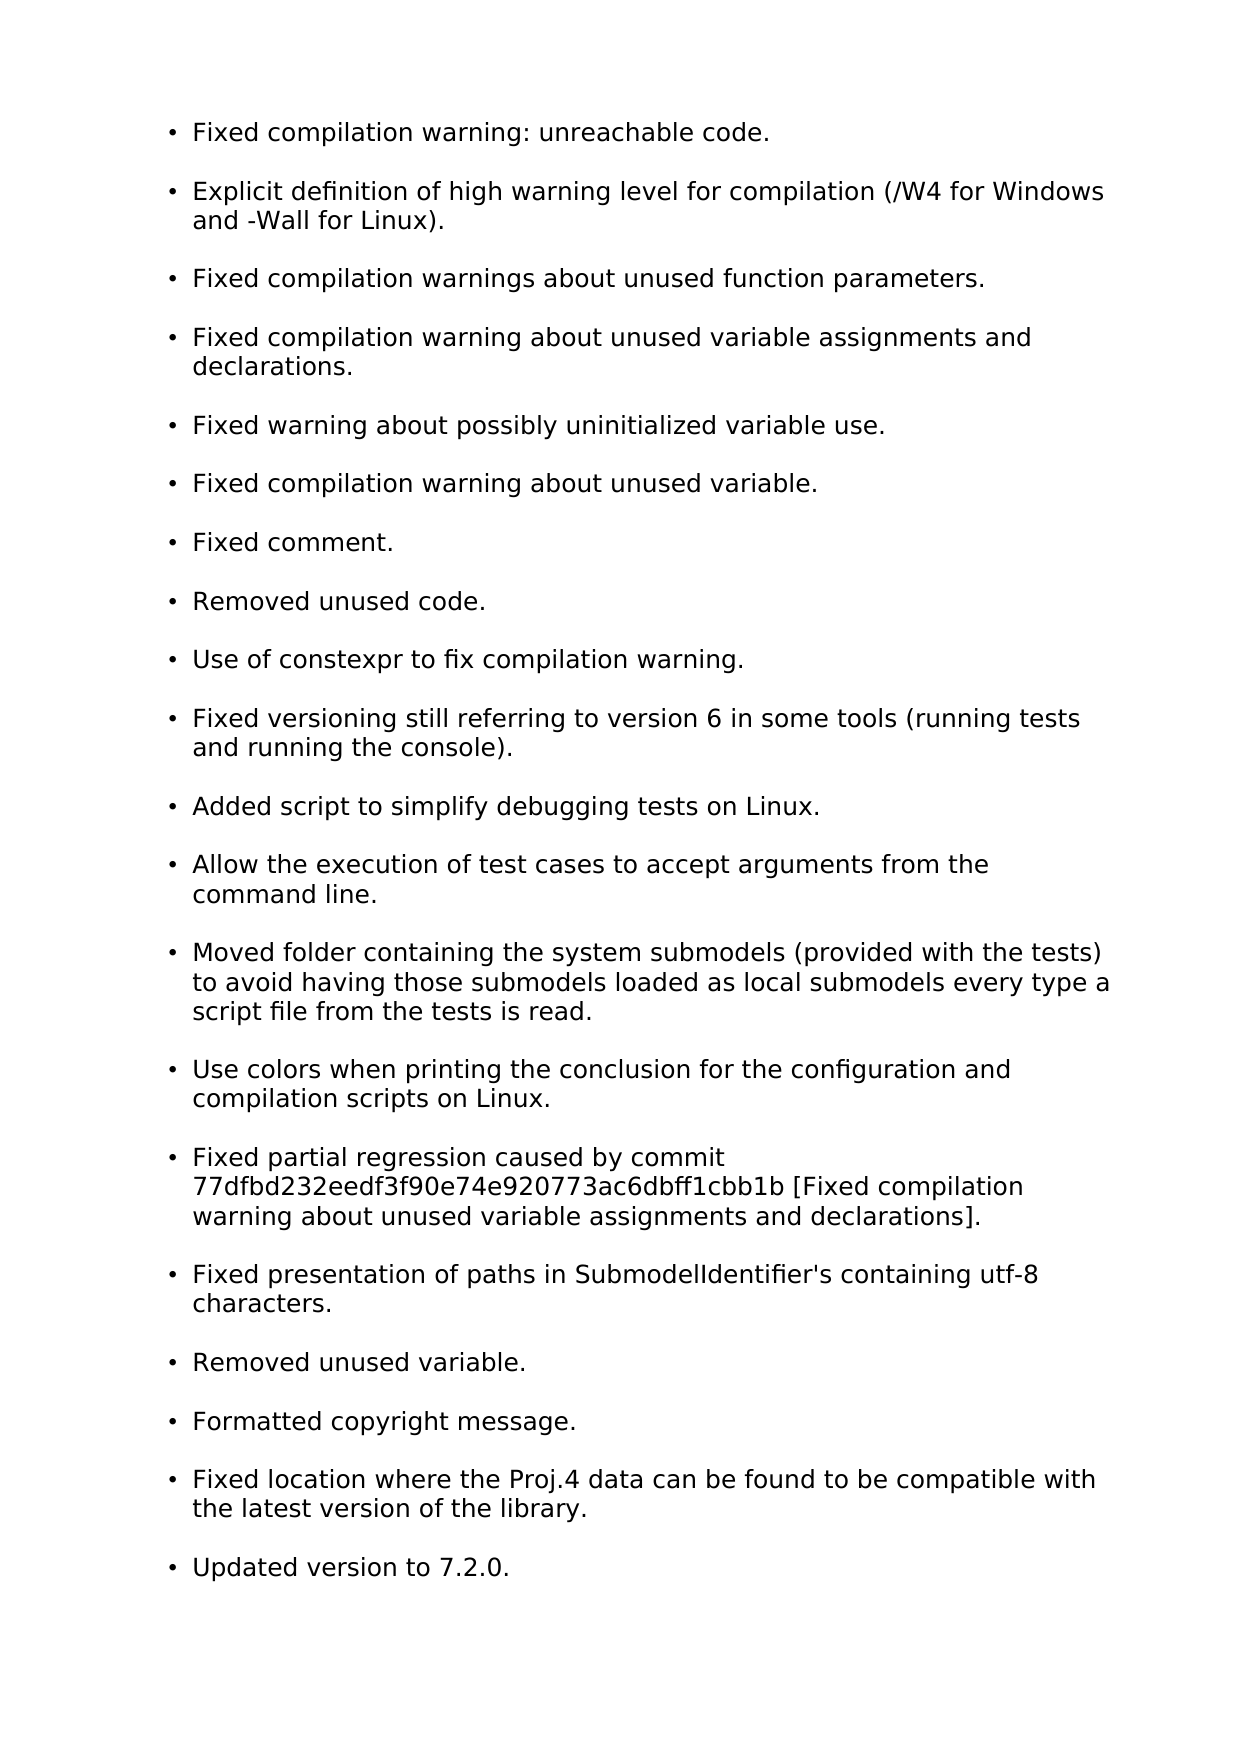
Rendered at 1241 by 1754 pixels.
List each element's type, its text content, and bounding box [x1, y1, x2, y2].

list Fixed compilation warning about unused variable. [177, 470, 1122, 499]
list Removed unused variable. [177, 1348, 1122, 1377]
list Use colors when printing the conclusion for the configuration and compilation scripts on Linux. [177, 1056, 1122, 1114]
list Fixed warning about possibly uninitialized variable use. [177, 411, 1122, 440]
list Fixed location where the Proj.4 data can be found to be compatible with the latest version of the library. [177, 1465, 1122, 1524]
list Moved folder containing the system submodels (provided with the tests) to avoid having those submodels loaded as local submodels every type a script file from the tests is read. [177, 938, 1122, 1026]
list Removed unused code. [177, 587, 1122, 616]
list Explicit definition of high warning level for compilation (/W4 for Windows and -Wall for Linux). [177, 177, 1122, 235]
list Allow the execution of test cases to accept arguments from the command line. [177, 851, 1122, 909]
list Fixed compilation warning about unused variable assignments and declarations. [177, 323, 1122, 382]
list Use of constexpr to fix compilation warning. [177, 646, 1122, 675]
list Updated version to 7.2.0. [177, 1553, 1122, 1582]
list Formatted copyright message. [177, 1407, 1122, 1436]
list Fixed presentation of paths in SubmodelIdentifier's containing utf-8 characters. [177, 1260, 1122, 1319]
list Fixed partial regression caused by commit 77dfbd232eedf3f90e74e920773ac6dbff1cbb1b [Fixed compilation warning about unused variable assignments and declarations]. [177, 1143, 1122, 1231]
list Fixed versioning still referring to version 6 in some tools (running tests and running the console). [177, 704, 1122, 763]
list Fixed compilation warning: unreachable code. [177, 118, 1122, 147]
list Fixed compilation warnings about unused function parameters. [177, 264, 1122, 294]
list Added script to simplify debugging tests on Linux. [177, 792, 1122, 821]
list Fixed comment. [177, 528, 1122, 557]
